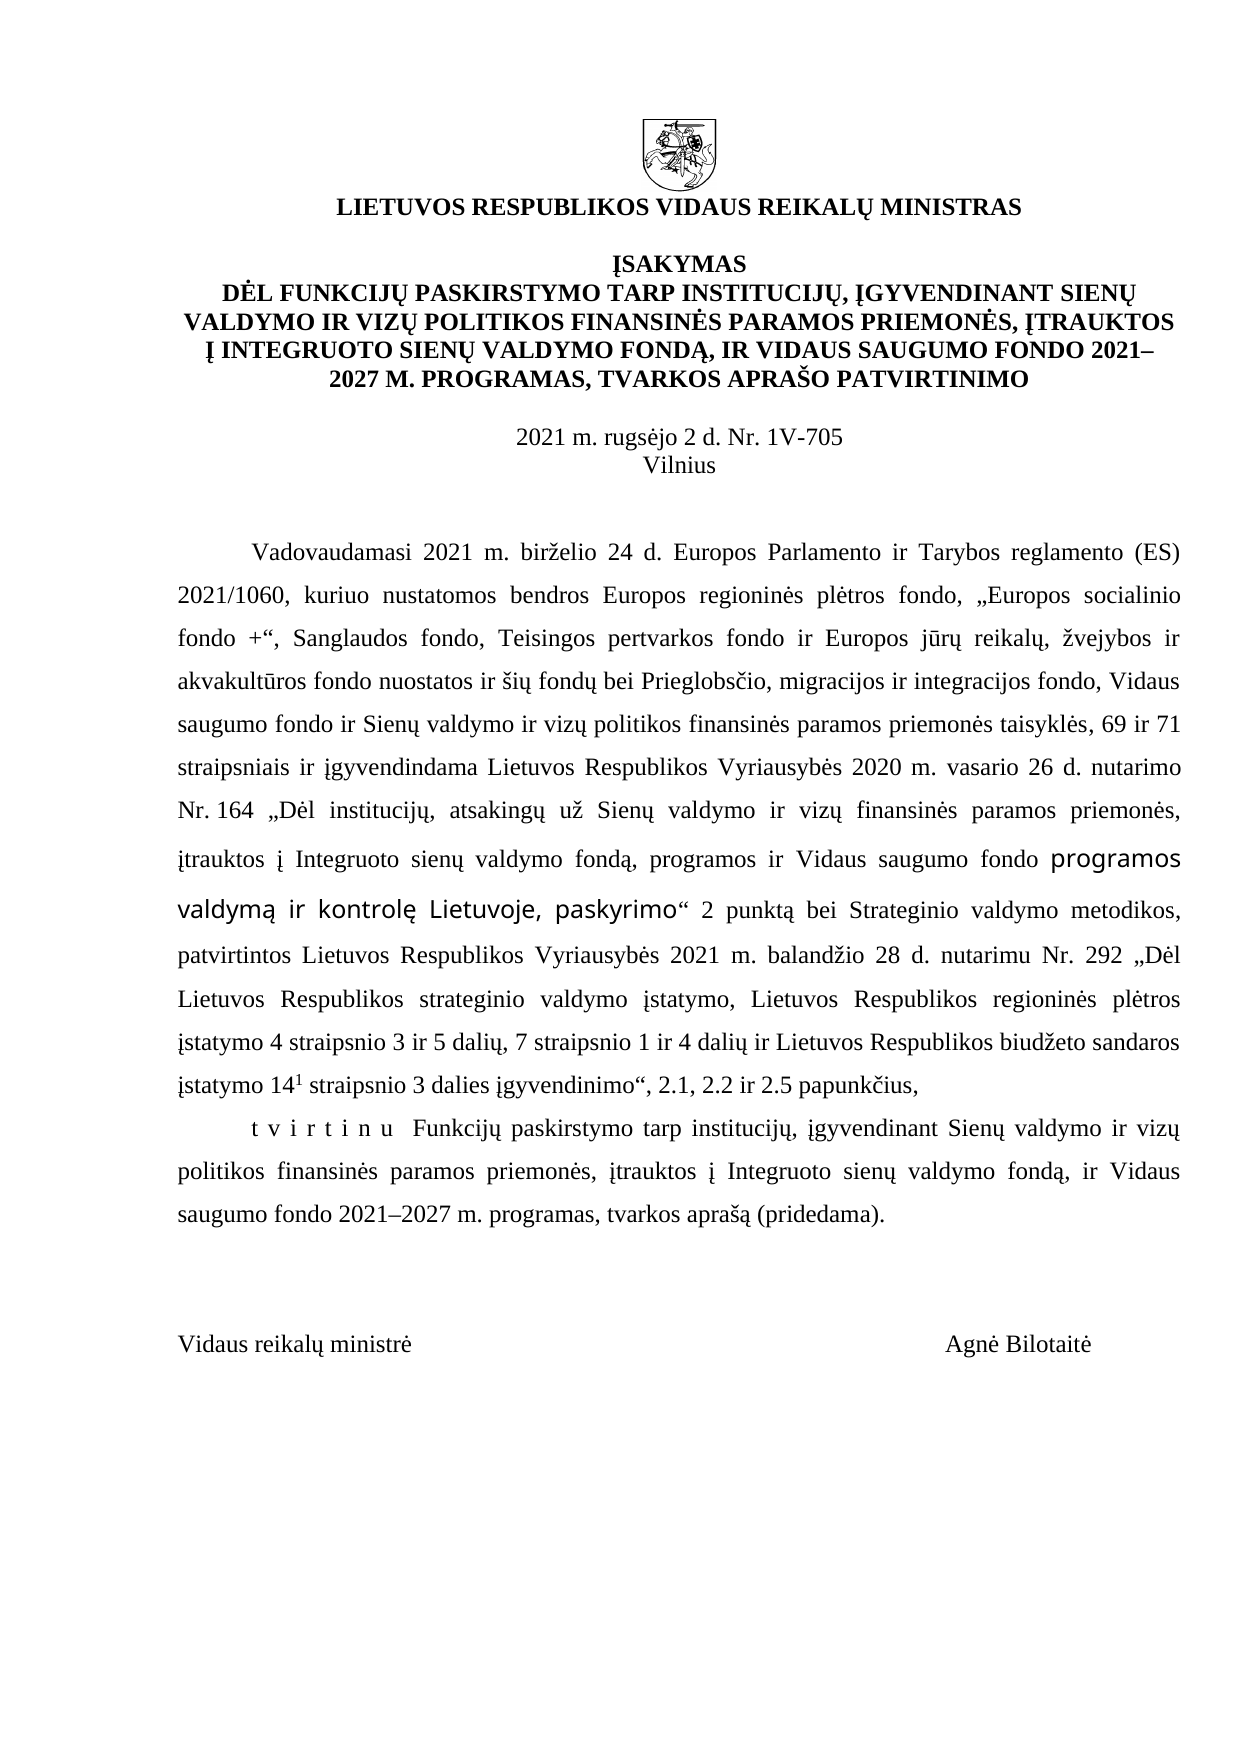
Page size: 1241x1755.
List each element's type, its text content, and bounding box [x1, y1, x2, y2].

text Vidaus reikalų ministrė Agnė Bilotaitė [177, 1329, 1181, 1357]
text ĮSAKYMAS [177, 249, 1181, 278]
text t v i r t i n u Funkcijų paskirstymo tarp institucijų, įgyvendinant Sienų valdymo ir vizų politikos finansinės paramos priemonės, įtrauktos į Integruoto sienų valdymo fondą, ir Vidaus saugumo fondo 2021–2027 m. programas, tvarkos aprašą (pridedama). [177, 1113, 1181, 1228]
text 2021 m. rugsėjo 2 d. Nr. 1V-705 [177, 422, 1181, 450]
text DĖL FUNKCIJŲ PASKIRSTYMO TARP INSTITUCIJŲ, ĮGYVENDINANT SIENŲ VALDYMO IR VIZŲ POLITIKOS FINANSINĖS PARAMOS PRIEMONĖS, ĮTRAUKTOS Į INTEGRUOTO SIENŲ VALDYMO FONDĄ, IR VIDAUS SAUGUMO FONDO 2021–2027 M. PROGRAMAS, TVARKOS APRAŠO PATVIRTINIMO [177, 278, 1181, 393]
text Vadovaudamasi 2021 m. birželio 24 d. Europos Parlamento ir Tarybos reglamento (ES) 2021/1060, kuriuo nustatomos bendros Europos regioninės plėtros fondo, „Europos socialinio fondo +“, Sanglaudos fondo, Teisingos pertvarkos fondo ir Europos jūrų reikalų, žvejybos ir akvakultūros fondo nuostatos ir šių fondų bei Prieglobsčio, migracijos ir integracijos fondo, Vidaus saugumo fondo ir Sienų valdymo ir vizų politikos finansinės paramos priemonės taisyklės, 69 ir 71 straipsniais ir įgyvendindama Lietuvos Respublikos Vyriausybės 2020 m. vasario 26 d. nutarimo Nr. 164 „Dėl institucijų, atsakingų už Sienų valdymo ir vizų finansinės paramos priemonės, įtrauktos į Integruoto sienų valdymo fondą, programos ir Vidaus saugumo fondo programos valdymą ir kontrolę Lietuvoje, paskyrimo“ 2 punktą bei Strateginio valdymo metodikos, patvirtintos Lietuvos Respublikos Vyriausybės 2021 m. balandžio 28 d. nutarimu Nr. 292 „Dėl Lietuvos Respublikos strateginio valdymo įstatymo, Lietuvos Respublikos regioninės plėtros įstatymo 4 straipsnio 3 ir 5 dalių, 7 straipsnio 1 ir 4 dalių ir Lietuvos Respublikos biudžeto sandaros įstatymo 141 straipsnio 3 dalies įgyvendinimo“, 2.1, 2.2 ir 2.5 papunkčius, [177, 537, 1181, 1099]
text LIETUVOS RESPUBLIKOS VIDAUS REIKALŲ MINISTRAS [177, 192, 1181, 220]
text Vilnius [177, 450, 1181, 479]
